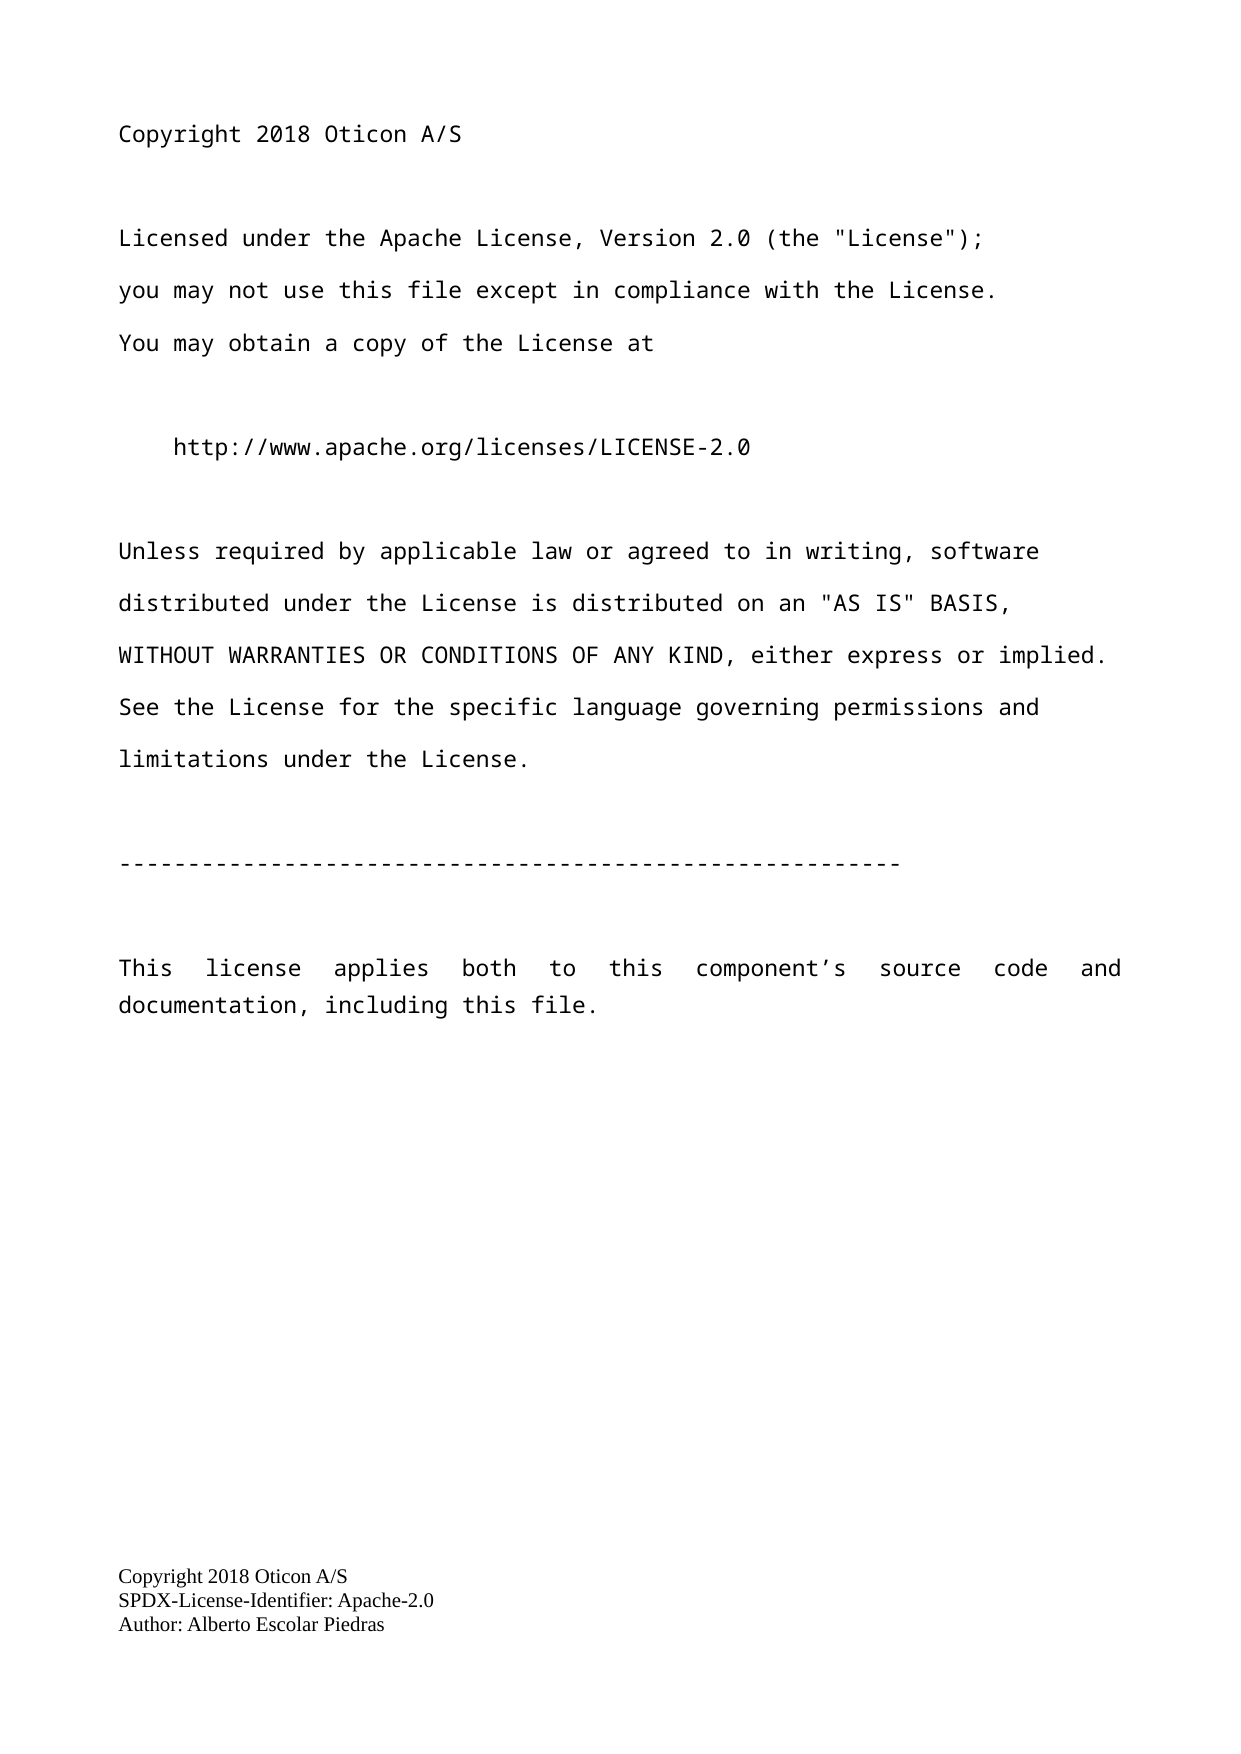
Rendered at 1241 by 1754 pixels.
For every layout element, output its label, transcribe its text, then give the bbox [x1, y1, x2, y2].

text You may obtain a copy of the License at [118, 326, 1122, 358]
text Unless required by applicable law or agreed to in writing, software [118, 535, 1122, 566]
text you may not use this file except in compliance with the License. [118, 274, 1122, 306]
text WITHOUT WARRANTIES OR CONDITIONS OF ANY KIND, either express or implied. [118, 639, 1122, 670]
text http://www.apache.org/licenses/LICENSE-2.0 [118, 431, 1122, 462]
text Licensed under the Apache License, Version 2.0 (the "License"); [118, 222, 1122, 253]
text --------------------------------------------------------- [118, 847, 1122, 878]
text See the License for the specific language governing permissions and [118, 691, 1122, 722]
text distributed under the License is distributed on an "AS IS" BASIS, [118, 587, 1122, 618]
text This license applies both to this component’s source code and documentation, including this file. [118, 951, 1122, 1020]
text Copyright 2018 Oticon A/S [118, 118, 1122, 149]
text limitations under the License. [118, 743, 1122, 774]
